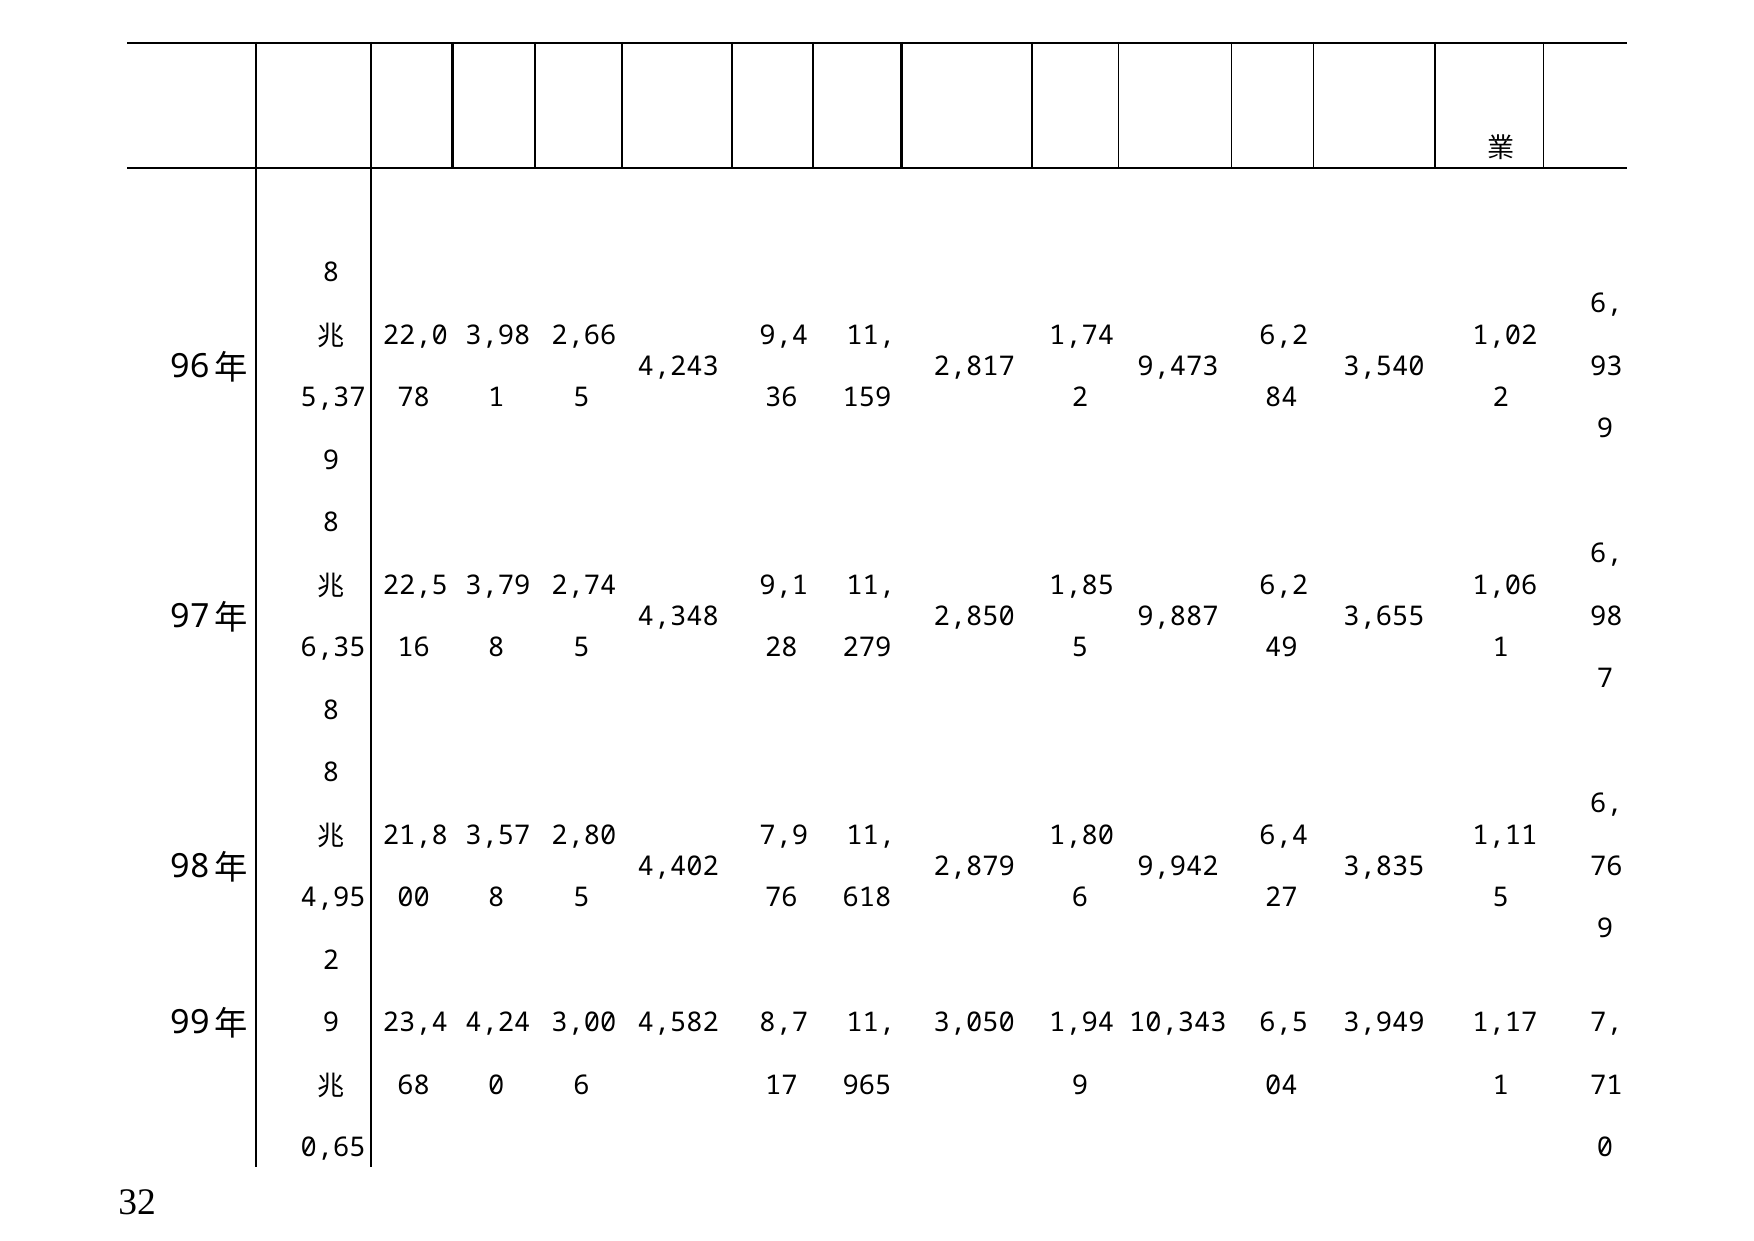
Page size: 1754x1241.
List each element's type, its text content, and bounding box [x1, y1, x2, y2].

table_cell [1232, 44, 1313, 167]
table_cell 11,159 [813, 169, 901, 479]
table_cell 2,665 [535, 169, 622, 479]
table_cell 7,710 [1544, 979, 1627, 1167]
table_cell 4,240 [453, 979, 535, 1167]
table_cell 3,050 [901, 979, 1032, 1167]
table_cell 6,427 [1231, 729, 1313, 979]
table_cell 4,402 [622, 729, 732, 979]
table_cell [372, 44, 451, 167]
table_cell 1,171 [1435, 979, 1544, 1167]
table_cell 3,835 [1313, 729, 1435, 979]
table_cell 3,949 [1313, 979, 1435, 1167]
table_cell 7,976 [732, 729, 813, 979]
table_cell 11,618 [813, 729, 901, 979]
table_cell 4,582 [622, 979, 732, 1167]
table_header [127, 44, 255, 167]
table_cell 3,006 [535, 979, 622, 1167]
table_cell 4,348 [622, 479, 732, 729]
table_cell 9,473 [1119, 169, 1231, 479]
table_cell 9,887 [1119, 479, 1231, 729]
table_cell 96年 [127, 169, 255, 479]
table_cell [1544, 44, 1627, 167]
table_cell 6,939 [1544, 169, 1627, 479]
table_cell [1314, 44, 1434, 167]
table_cell [257, 44, 370, 167]
table_cell [1033, 44, 1118, 167]
table_cell 21,800 [372, 729, 452, 979]
table_cell 1,115 [1435, 729, 1544, 979]
table_cell 97年 [127, 479, 255, 729]
table_cell 9,942 [1119, 729, 1231, 979]
table_cell [814, 44, 900, 167]
table_cell 8兆4,952 [257, 729, 370, 979]
table_cell 9,436 [732, 169, 813, 479]
table_cell 業 [1436, 44, 1543, 167]
table_cell 8,717 [732, 979, 813, 1167]
table_cell [1119, 44, 1231, 167]
table_cell 2,745 [535, 479, 622, 729]
table_cell 98年 [127, 729, 255, 979]
table_cell 1,806 [1032, 729, 1119, 979]
table_cell 10,343 [1119, 979, 1231, 1167]
table_cell 2,879 [901, 729, 1032, 979]
table_cell 3,540 [1313, 169, 1435, 479]
table_cell [623, 44, 731, 167]
table_cell 8兆5,379 [257, 169, 370, 479]
table_cell 9,128 [732, 479, 813, 729]
table_cell 1,742 [1032, 169, 1119, 479]
table_cell 3,655 [1313, 479, 1435, 729]
table_cell 1,061 [1435, 479, 1544, 729]
table_cell 2,850 [901, 479, 1032, 729]
table_cell 9兆0,65 [257, 979, 370, 1167]
table_cell 22,516 [372, 479, 452, 729]
table_cell [536, 44, 621, 167]
table_cell 2,805 [535, 729, 622, 979]
table_cell 1,949 [1032, 979, 1119, 1167]
table_cell [454, 44, 534, 167]
table_cell 99年 [127, 979, 255, 1167]
table_cell 1,022 [1435, 169, 1544, 479]
table_cell [733, 44, 812, 167]
table_cell 6,987 [1544, 479, 1627, 729]
table_cell 11,965 [813, 979, 901, 1167]
table_cell 6,769 [1544, 729, 1627, 979]
table_cell 3,981 [453, 169, 535, 479]
table_cell 8兆6,358 [257, 479, 370, 729]
table_cell 23,468 [372, 979, 452, 1167]
table_cell 1,855 [1032, 479, 1119, 729]
table_cell 3,578 [453, 729, 535, 979]
table_cell 6,284 [1231, 169, 1313, 479]
table_cell 4,243 [622, 169, 732, 479]
table_cell 3,798 [453, 479, 535, 729]
table_cell 22,078 [372, 169, 452, 479]
table_cell 6,504 [1231, 979, 1313, 1167]
table_cell 11,279 [813, 479, 901, 729]
table_cell [903, 44, 1031, 167]
table_cell 6,249 [1231, 479, 1313, 729]
table_cell 2,817 [901, 169, 1032, 479]
